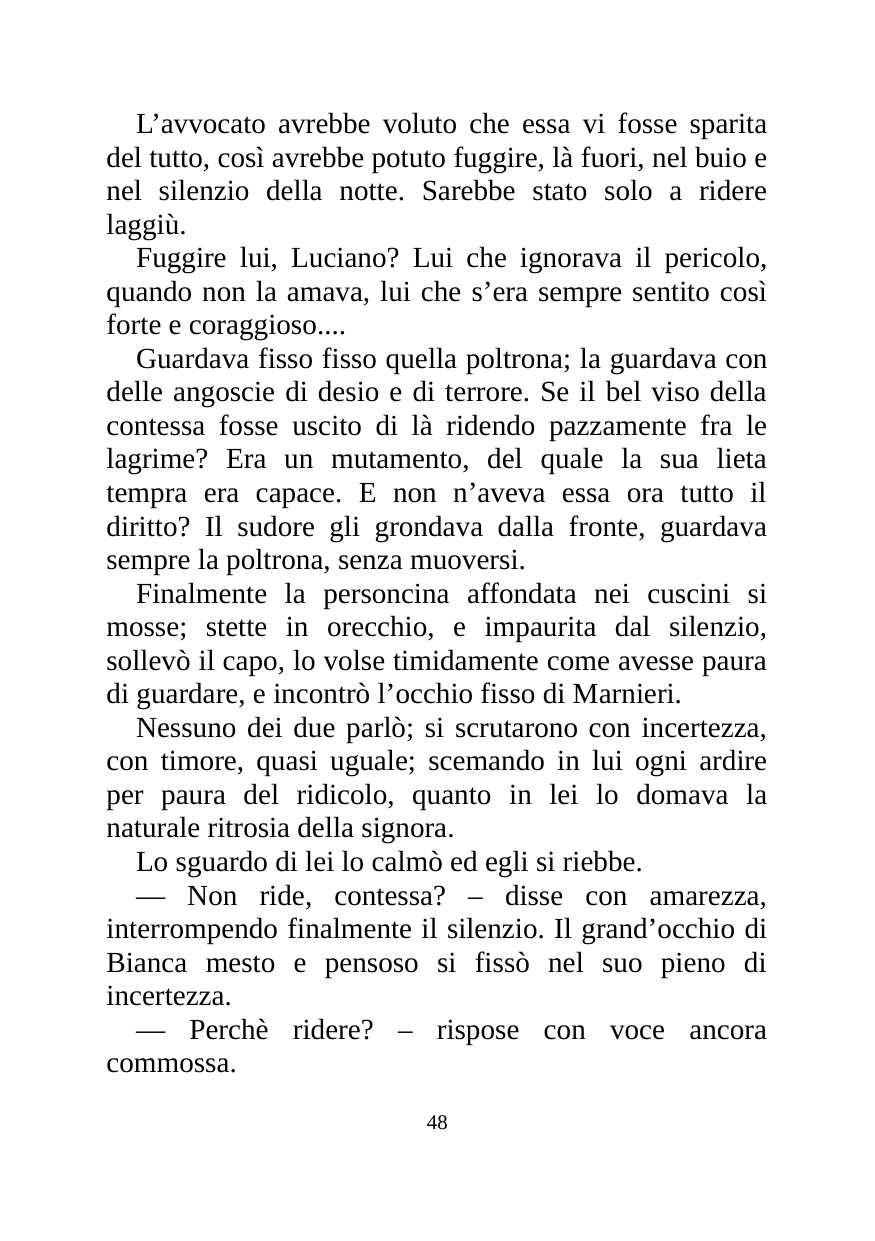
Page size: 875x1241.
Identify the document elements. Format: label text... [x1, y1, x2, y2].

text Nessuno dei due parlò; si scrutarono con incertezza, con timore, quasi uguale; scemando in lui ogni ardire per paura del ridicolo, quanto in lei lo domava la naturale ritrosia della signora. [106, 710, 768, 844]
text L’avvocato avrebbe voluto che essa vi fosse sparita del tutto, così avrebbe potuto fuggire, là fuori, nel buio e nel silenzio della notte. Sarebbe stato solo a ridere laggiù. [106, 106, 768, 240]
text Fuggire lui, Luciano? Lui che ignorava il pericolo, quando non la amava, lui che s’era sempre sentito così forte e coraggioso.... [106, 240, 768, 341]
text — Perchè ridere? – rispose con voce ancora commossa. [106, 1012, 768, 1079]
text — Non ride, contessa? – disse con amarezza, interrompendo finalmente il silenzio. Il grand’occhio di Bianca mesto e pensoso si fissò nel suo pieno di incertezza. [106, 878, 768, 1012]
text Finalmente la personcina affondata nei cuscini si mosse; stette in orecchio, e impaurita dal silenzio, sollevò il capo, lo volse timidamente come avesse paura di guardare, e incontrò l’occhio fisso di Marnieri. [106, 576, 768, 710]
text Lo sguardo di lei lo calmò ed egli si riebbe. [106, 844, 768, 878]
text Guardava fisso fisso quella poltrona; la guardava con delle angoscie di desio e di terrore. Se il bel viso della contessa fosse uscito di là ridendo pazzamente fra le lagrime? Era un mutamento, del quale la sua lieta tempra era capace. E non n’aveva essa ora tutto il diritto? Il sudore gli grondava dalla fronte, guardava sempre la poltrona, senza muoversi. [106, 341, 768, 576]
